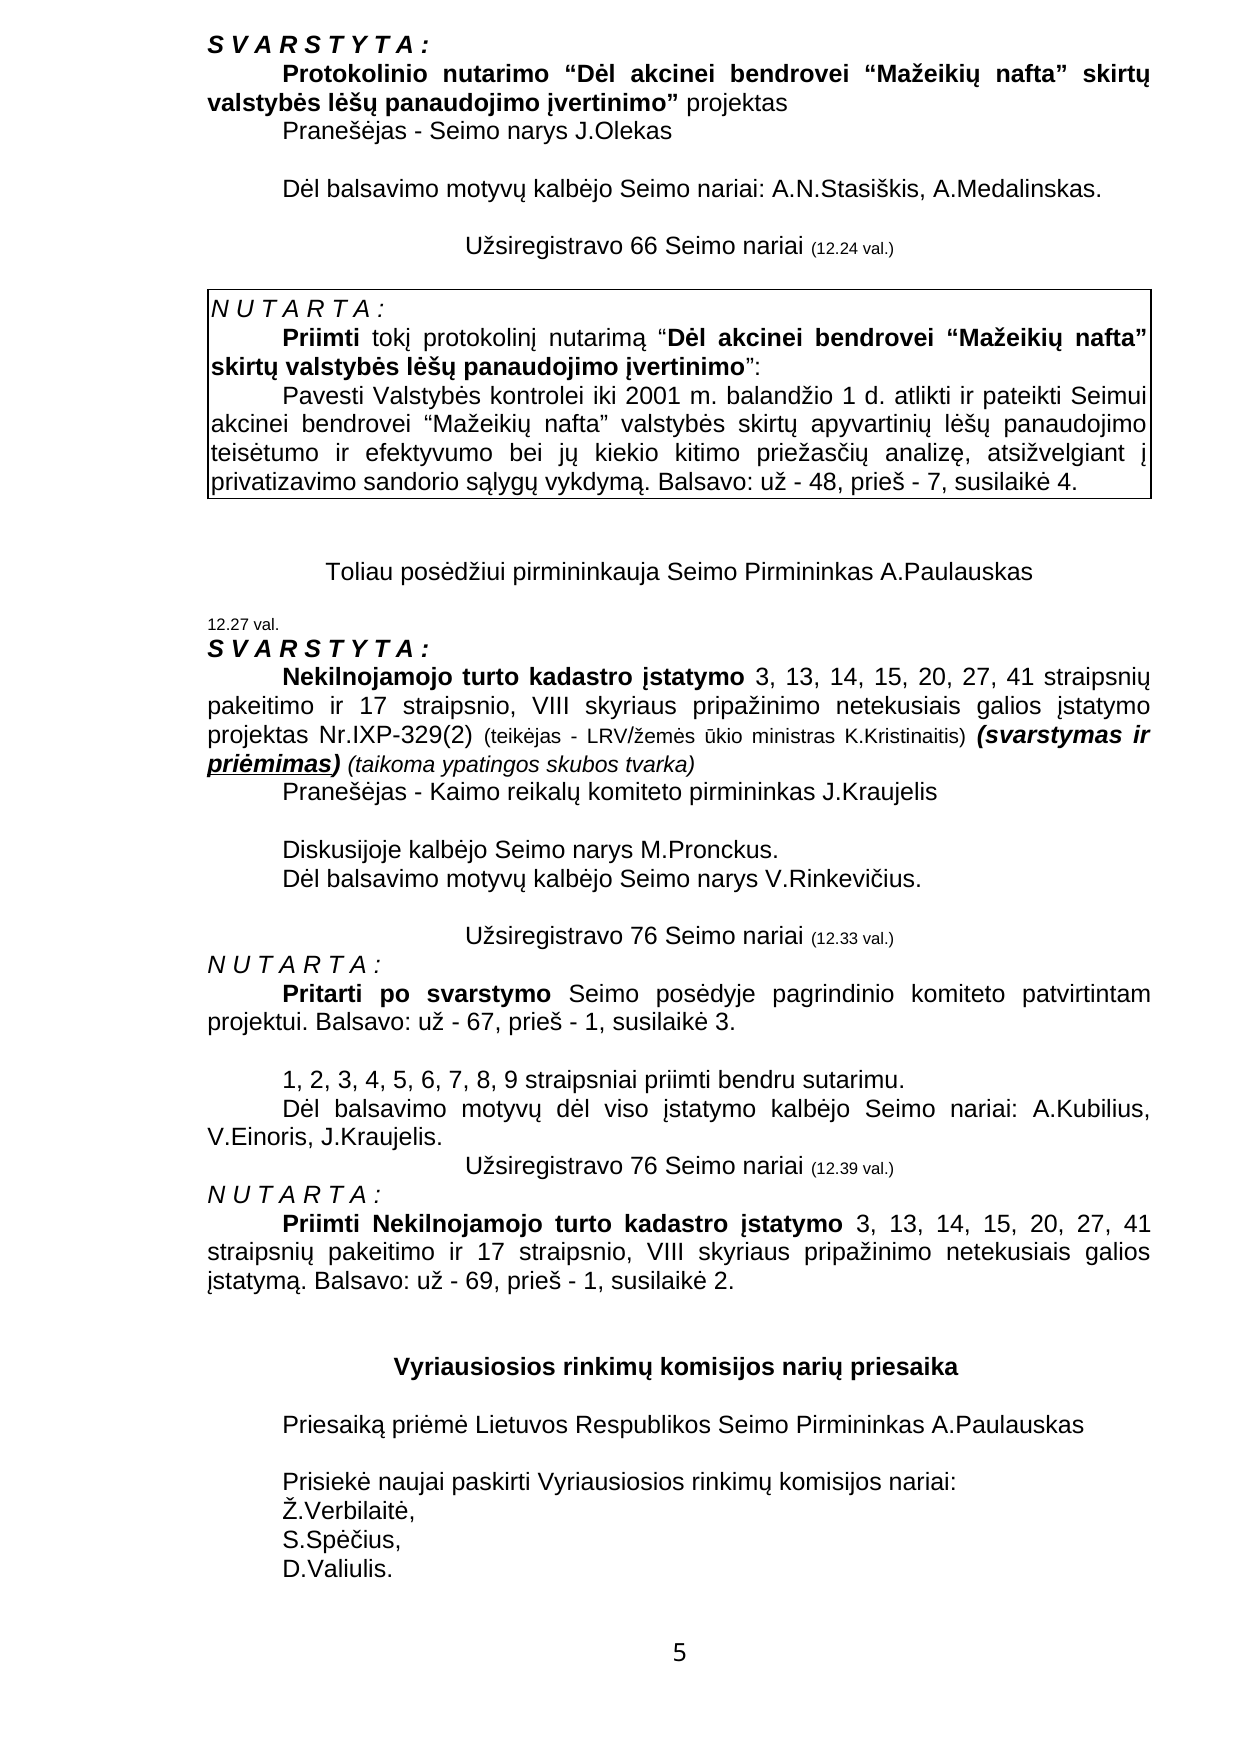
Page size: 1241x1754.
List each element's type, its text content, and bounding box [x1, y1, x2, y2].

text Ž.Verbilaitė, [207, 1496, 1152, 1525]
text Diskusijoje kalbėjo Seimo narys M.Pronckus. [207, 835, 1152, 863]
text S.Spėčius, [207, 1525, 1152, 1553]
text N U T A R T A : [209, 290, 1150, 317]
text 12.27 val. [207, 614, 1152, 633]
text Dėl balsavimo motyvų kalbėjo Seimo narys V.Rinkevičius. [207, 863, 1152, 892]
text Užsiregistravo 76 Seimo nariai (12.39 val.) [207, 1151, 1152, 1180]
text S V A R S T Y T A : [207, 633, 1152, 662]
text Dėl balsavimo motyvų dėl viso įstatymo kalbėjo Seimo nariai: A.Kubilius, V.Einoris, J.Kraujelis. [207, 1093, 1152, 1151]
text Užsiregistravo 76 Seimo nariai (12.33 val.) [207, 921, 1152, 950]
text Priimti Nekilnojamojo turto kadastro įstatymo 3, 13, 14, 15, 20, 27, 41 straipsnių pakeitimo ir 17 straipsnio, VIII skyriaus pripažinimo netekusiais galios įstatymą. Balsavo: už - 69, prieš - 1, susilaikė 2. [207, 1208, 1152, 1295]
text Protokolinio nutarimo “Dėl akcinei bendrovei “Mažeikių nafta” skirtų valstybės lėšų panaudojimo įvertinimo” projektas [207, 59, 1152, 116]
text Priesaiką priėmė Lietuvos Respublikos Seimo Pirmininkas A.Paulauskas [207, 1410, 1152, 1438]
text Užsiregistravo 66 Seimo nariai (12.24 val.) [207, 231, 1152, 260]
text N U T A R T A : [207, 1180, 1152, 1208]
text Pranešėjas - Seimo narys J.Olekas [207, 116, 1152, 145]
text Priimti tokį protokolinį nutarimą “Dėl akcinei bendrovei “Mažeikių nafta” skirtų valstybės lėšų panaudojimo įvertinimo”: [209, 317, 1150, 375]
text 1, 2, 3, 4, 5, 6, 7, 8, 9 straipsniai priimti bendru sutarimu. [207, 1065, 1152, 1093]
text Dėl balsavimo motyvų kalbėjo Seimo nariai: A.N.Stasiškis, A.Medalinskas. [207, 174, 1152, 202]
text Pritarti po svarstymo Seimo posėdyje pagrindinio komiteto patvirtintam projektui. Balsavo: už - 67, prieš - 1, susilaikė 3. [207, 978, 1152, 1036]
text D.Valiulis. [207, 1553, 1152, 1582]
text Pranešėjas - Kaimo reikalų komiteto pirmininkas J.Kraujelis [207, 777, 1152, 806]
text S V A R S T Y T A : [207, 30, 1152, 59]
text Vyriausiosios rinkimų komisijos narių priesaika [207, 1352, 1152, 1381]
text Pavesti Valstybės kontrolei iki 2001 m. balandžio 1 d. atlikti ir pateikti Seimui akcinei bendrovei “Mažeikių nafta” valstybės skirtų apyvartinių lėšų panaudojimo teisėtumo ir efektyvumo bei jų kiekio kitimo priežasčių analizę, atsižvelgiant į privatizavimo sandorio sąlygų vykdymą. Balsavo: už - 48, prieš - 7, susilaikė 4. [209, 375, 1150, 498]
text N U T A R T A : [207, 950, 1152, 978]
text Nekilnojamojo turto kadastro įstatymo 3, 13, 14, 15, 20, 27, 41 straipsnių pakeitimo ir 17 straipsnio, VIII skyriaus pripažinimo netekusiais galios įstatymo projektas Nr.IXP-329(2) (teikėjas - LRV/žemės ūkio ministras K.Kristinaitis) (svarstymas ir priėmimas) (taikoma ypatingos skubos tvarka) [207, 662, 1152, 777]
text Toliau posėdžiui pirmininkauja Seimo Pirmininkas A.Paulauskas [207, 557, 1152, 586]
text Prisiekė naujai paskirti Vyriausiosios rinkimų komisijos nariai: [207, 1467, 1152, 1496]
